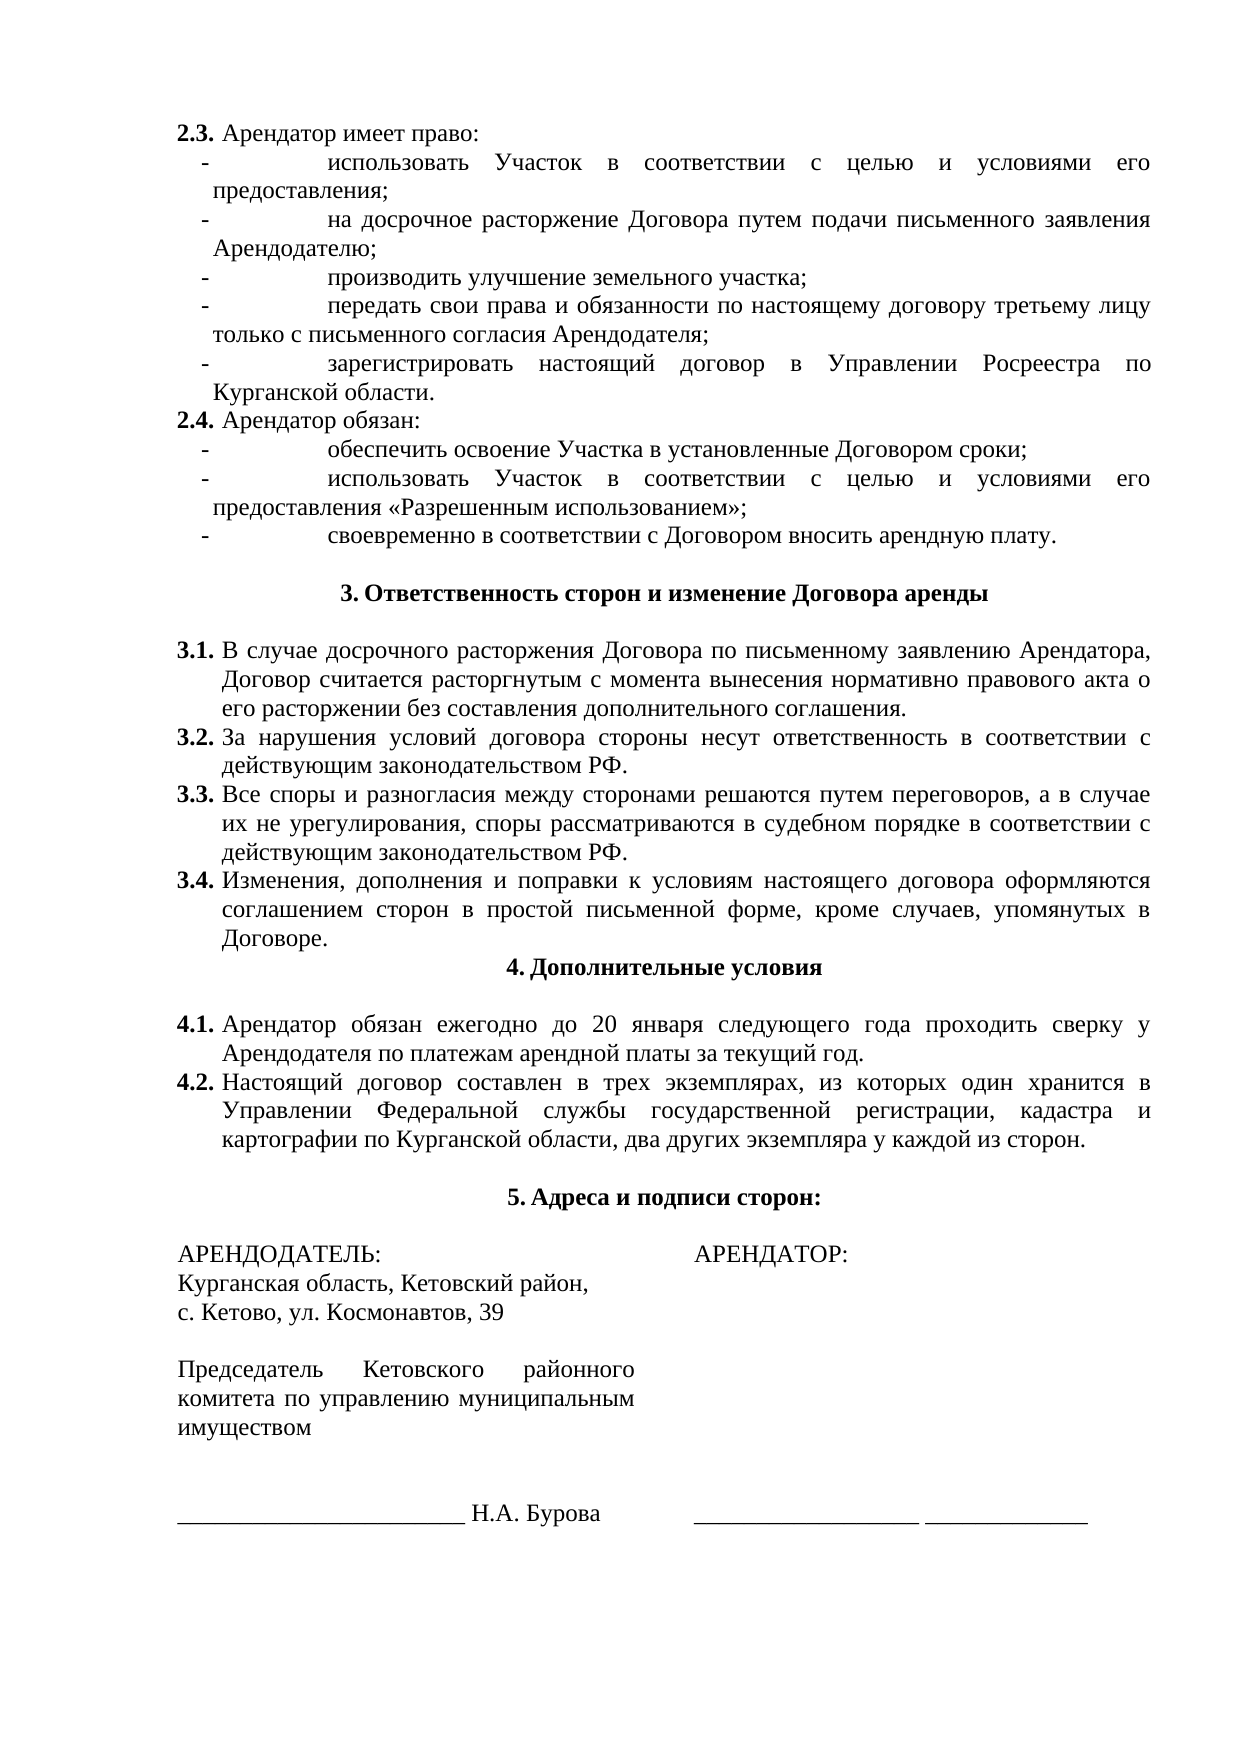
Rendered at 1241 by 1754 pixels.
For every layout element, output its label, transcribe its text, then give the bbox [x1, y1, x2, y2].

text с. Кетово, ул. Космонавтов, 39 [177, 1297, 635, 1326]
text Председатель Кетовского районного комитета по управлению муниципальным имуществом [177, 1354, 635, 1441]
list на досрочное расторжение Договора путем подачи письменного заявления Арендодателю; [201, 204, 1152, 262]
text АРЕНДАТОР: [694, 1239, 1152, 1268]
list Арендатор обязан: [177, 406, 1152, 434]
list Ответственность сторон и изменение Договора аренды [177, 578, 1152, 607]
list За нарушения условий договора стороны несут ответственность в соответствии с действующим законодательством РФ. [177, 722, 1152, 779]
list зарегистрировать настоящий договор в Управлении Росреестра по Курганской области. [201, 348, 1152, 406]
list Изменения, дополнения и поправки к условиям настоящего договора оформляются соглашением сторон в простой письменной форме, кроме случаев, упомянутых в Договоре. [177, 866, 1152, 952]
list Настоящий договор составлен в трех экземплярах, из которых один хранится в Управлении Федеральной службы государственной регистрации, кадастра и картографии по Курганской области, два других экземпляра у каждой из сторон. [177, 1067, 1152, 1153]
list Арендатор имеет право: [177, 118, 1152, 147]
list использовать Участок в соответствии с целью и условиями его предоставления; [201, 147, 1152, 204]
list Арендатор обязан ежегодно до 20 января следующего года проходить сверку у Арендодателя по платежам арендной платы за текущий год. [177, 1009, 1152, 1067]
list Адреса и подписи сторон: [177, 1182, 1152, 1211]
list своевременно в соответствии с Договором вносить арендную плату. [201, 521, 1152, 549]
list В случае досрочного расторжения Договора по письменному заявлению Арендатора, Договор считается расторгнутым с момента вынесения нормативно правового акта о его расторжении без составления дополнительного соглашения. [177, 636, 1152, 722]
text __________________ _____________ [694, 1498, 1152, 1527]
list Все споры и разногласия между сторонами решаются путем переговоров, а в случае их не урегулирования, споры рассматриваются в судебном порядке в соответствии с действующим законодательством РФ. [177, 779, 1152, 866]
list производить улучшение земельного участка; [201, 262, 1152, 291]
list обеспечить освоение Участка в установленные Договором сроки; [201, 434, 1152, 463]
text АРЕНДОДАТЕЛЬ: [177, 1239, 635, 1268]
text Курганская область, Кетовский район, [177, 1268, 635, 1297]
text _______________________ Н.А. Бурова [177, 1498, 635, 1527]
list Дополнительные условия [177, 952, 1152, 981]
list передать свои права и обязанности по настоящему договору третьему лицу только с письменного согласия Арендодателя; [201, 291, 1152, 348]
list использовать Участок в соответствии с целью и условиями его предоставления «Разрешенным использованием»; [201, 463, 1152, 521]
